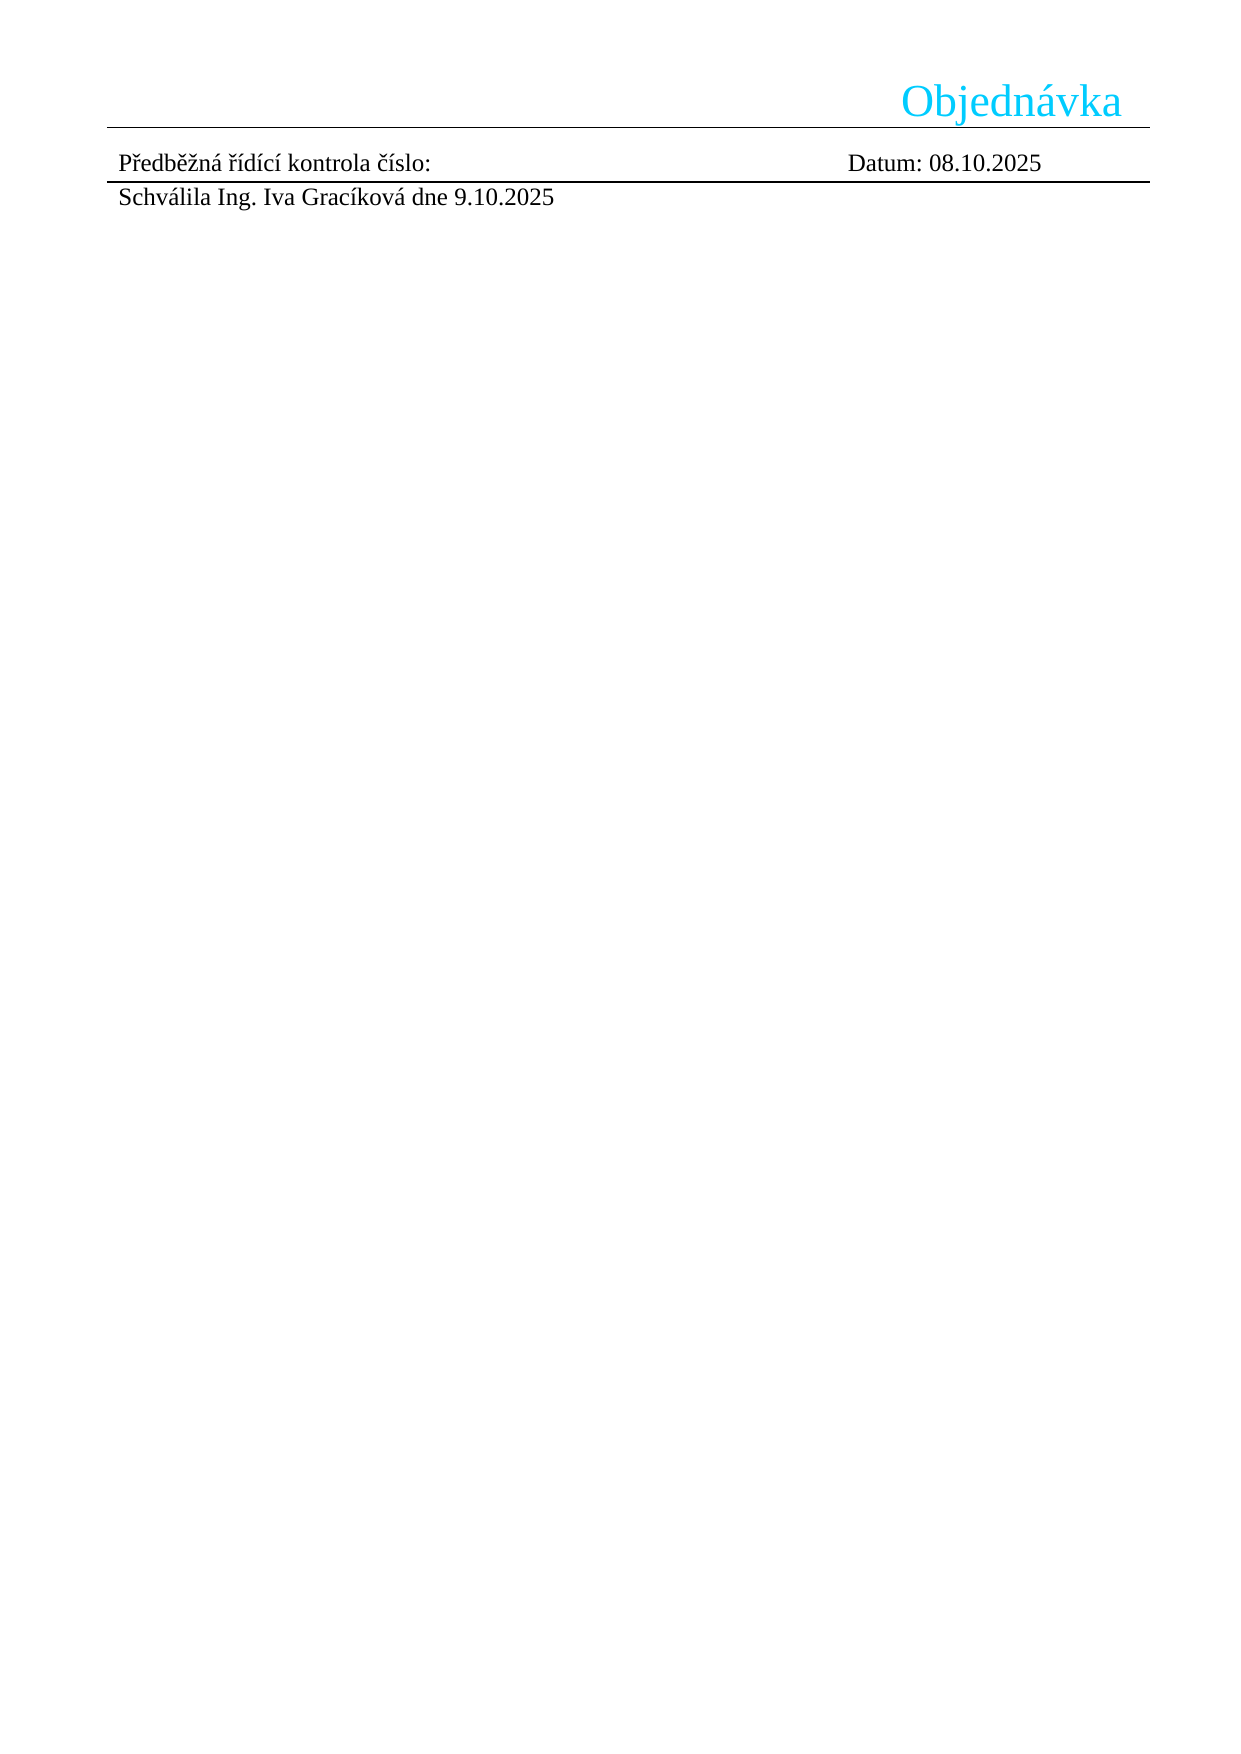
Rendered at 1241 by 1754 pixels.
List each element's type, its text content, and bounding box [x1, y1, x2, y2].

text Schválila Ing. Iva Gracíková dne 9.10.2025 [118, 183, 1122, 211]
table_cell Předběžná řídící kontrola číslo: [107, 128, 836, 181]
table_cell Datum: 08.10.2025 [836, 128, 1150, 181]
